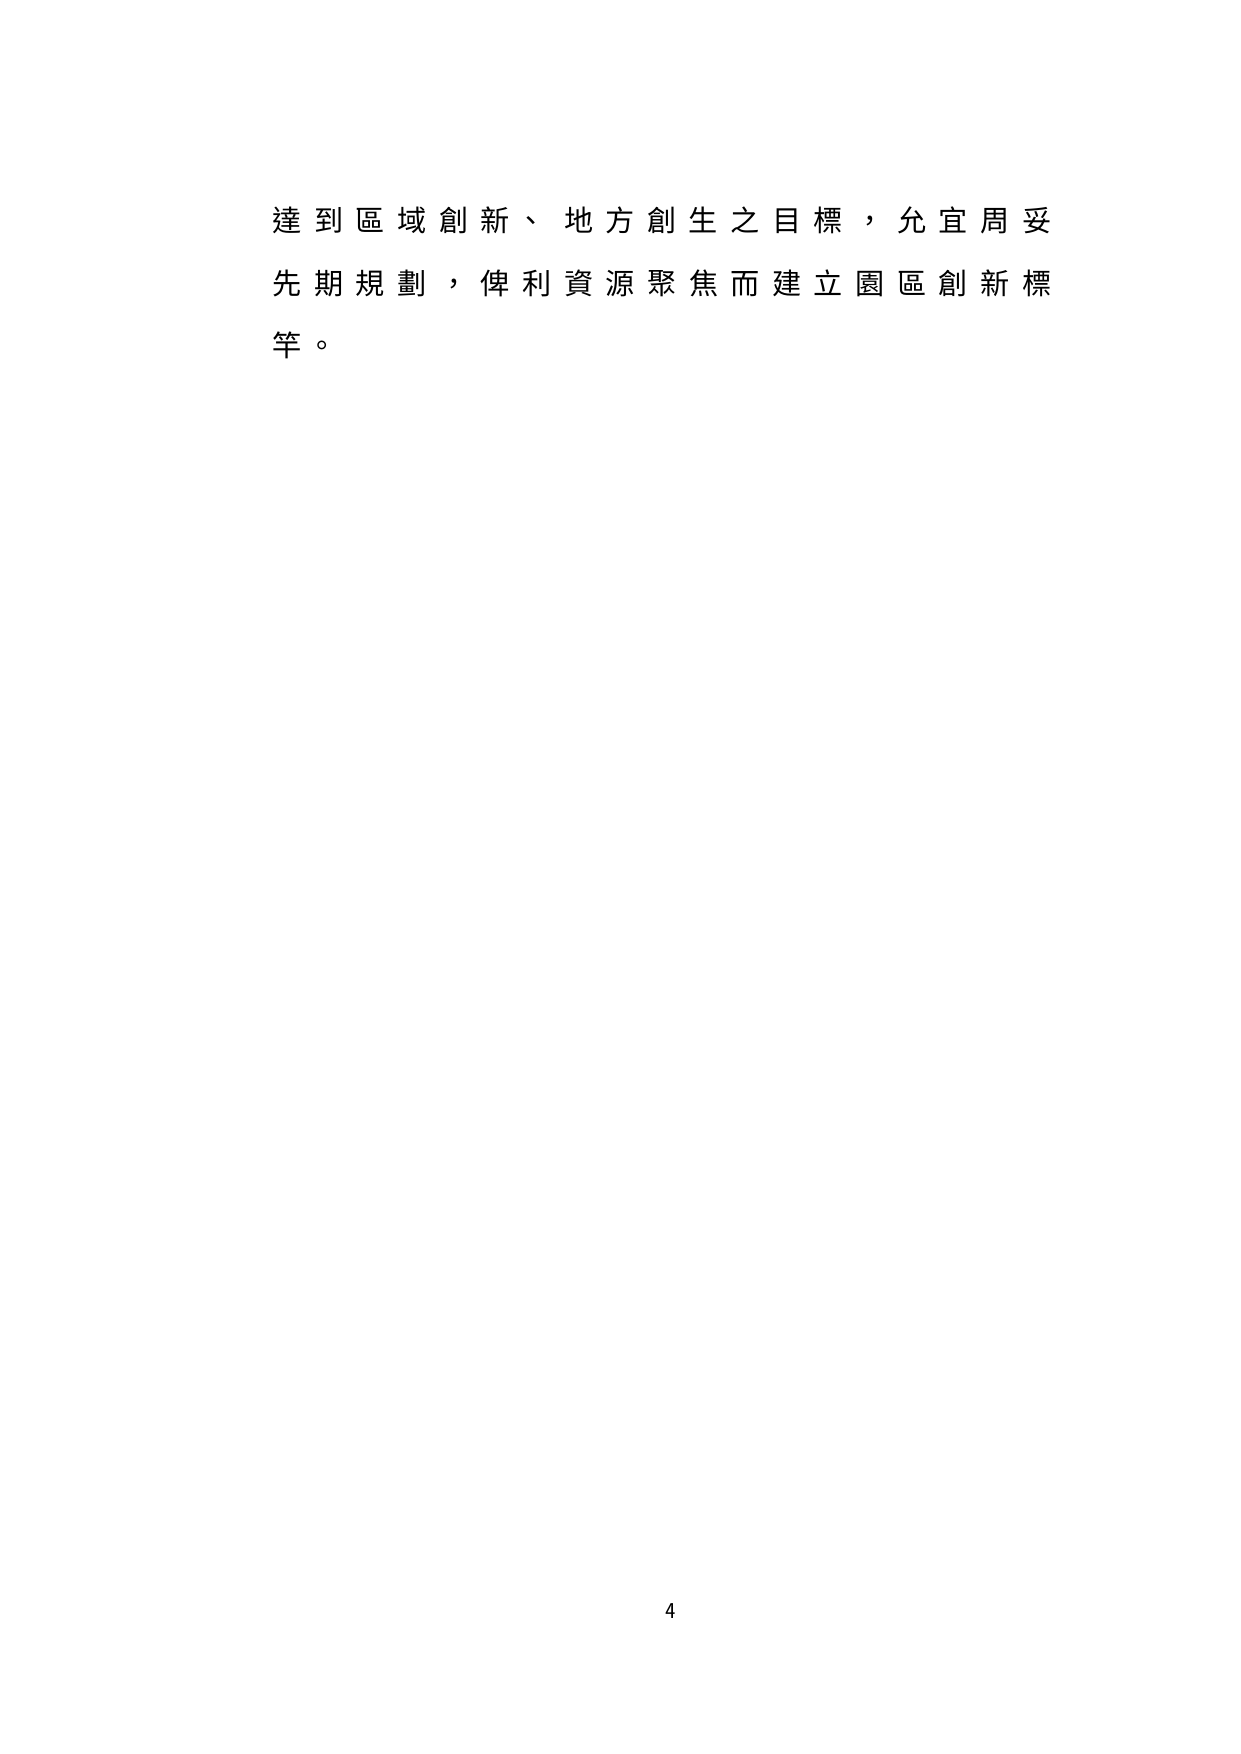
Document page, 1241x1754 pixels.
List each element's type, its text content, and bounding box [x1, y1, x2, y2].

text 達到區域創新、地方創生之目標，允宜周妥先期規劃，俾利資源聚焦而建立園區創新標竿。 [242, 177, 1058, 365]
